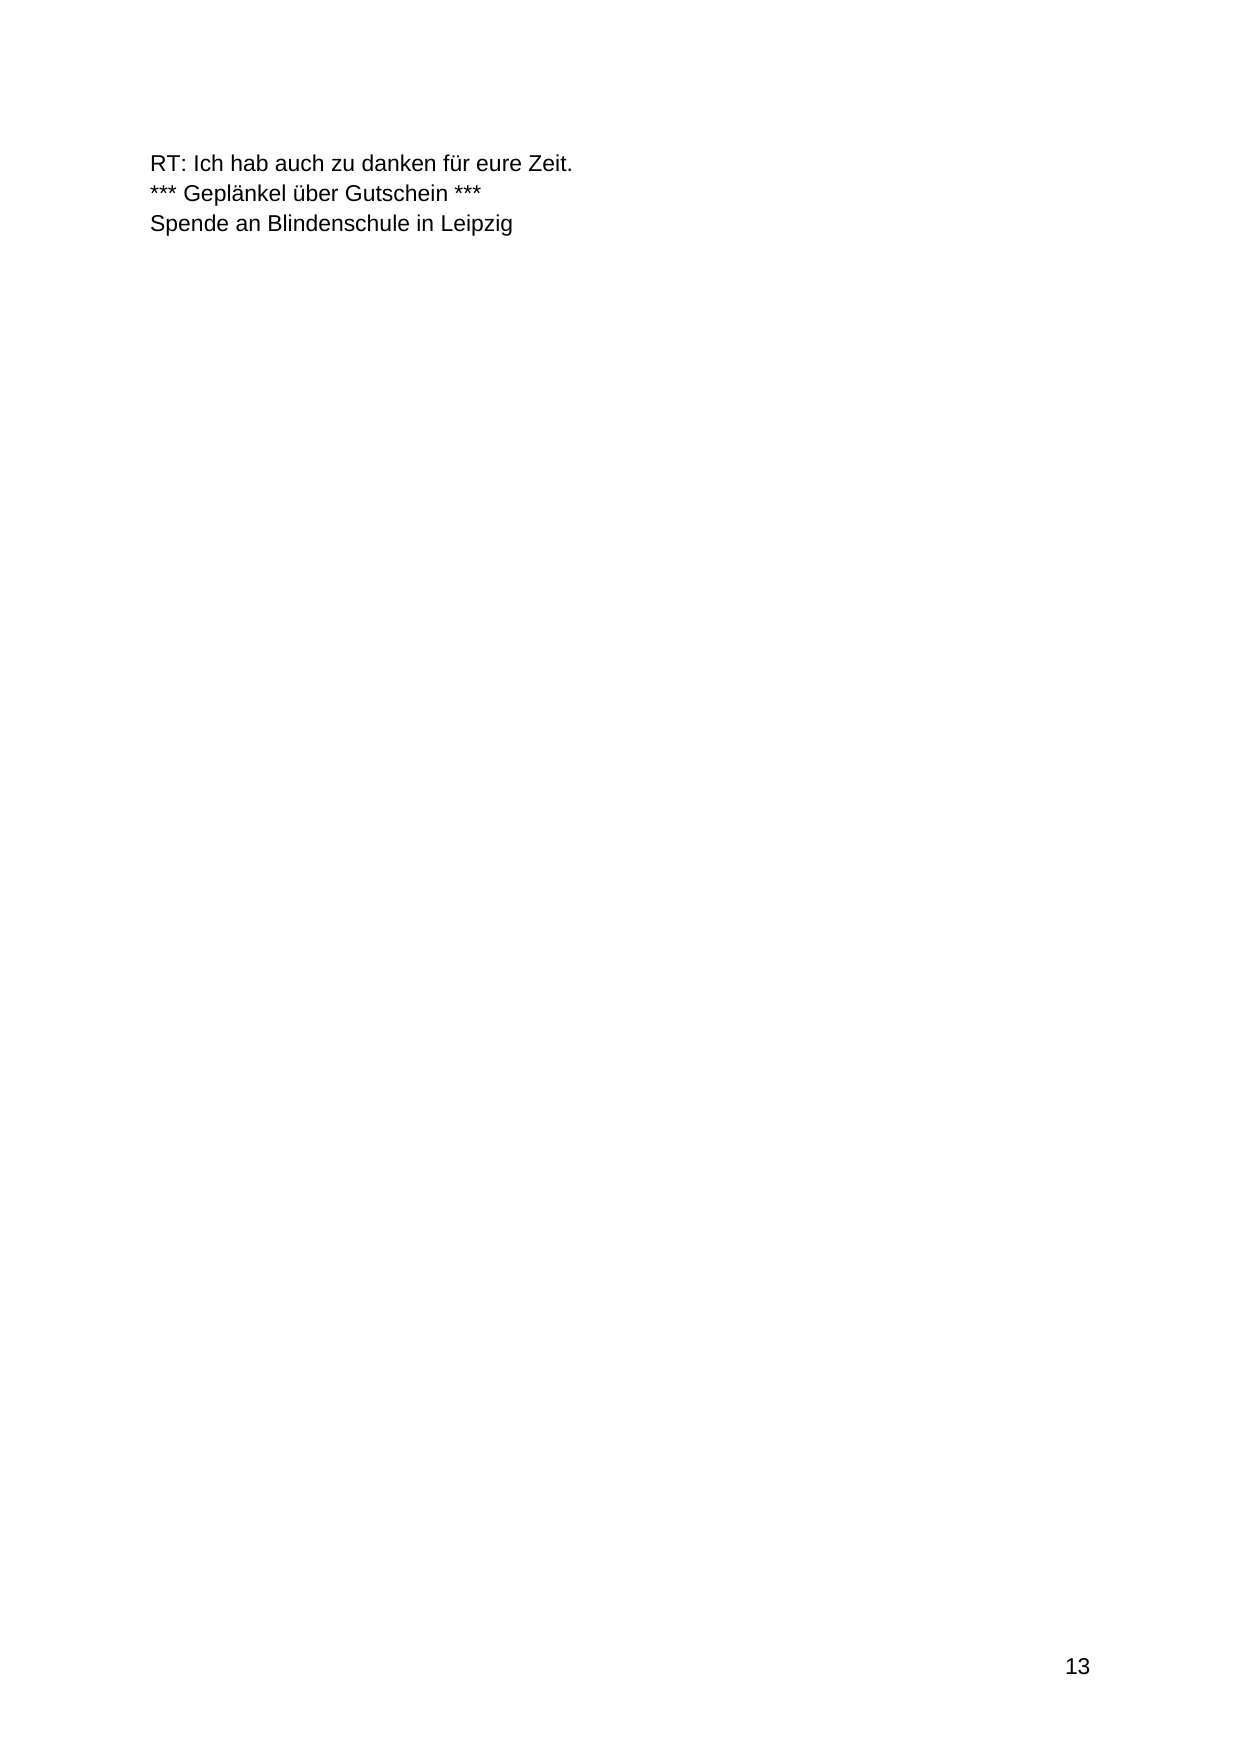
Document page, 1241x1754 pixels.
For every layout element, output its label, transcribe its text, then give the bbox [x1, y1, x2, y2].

text *** Geplänkel über Gutschein *** [150, 180, 1090, 207]
text RT: Ich hab auch zu danken für eure Zeit. [150, 150, 1090, 176]
text Spende an Blindenschule in Leipzig [150, 210, 1090, 237]
